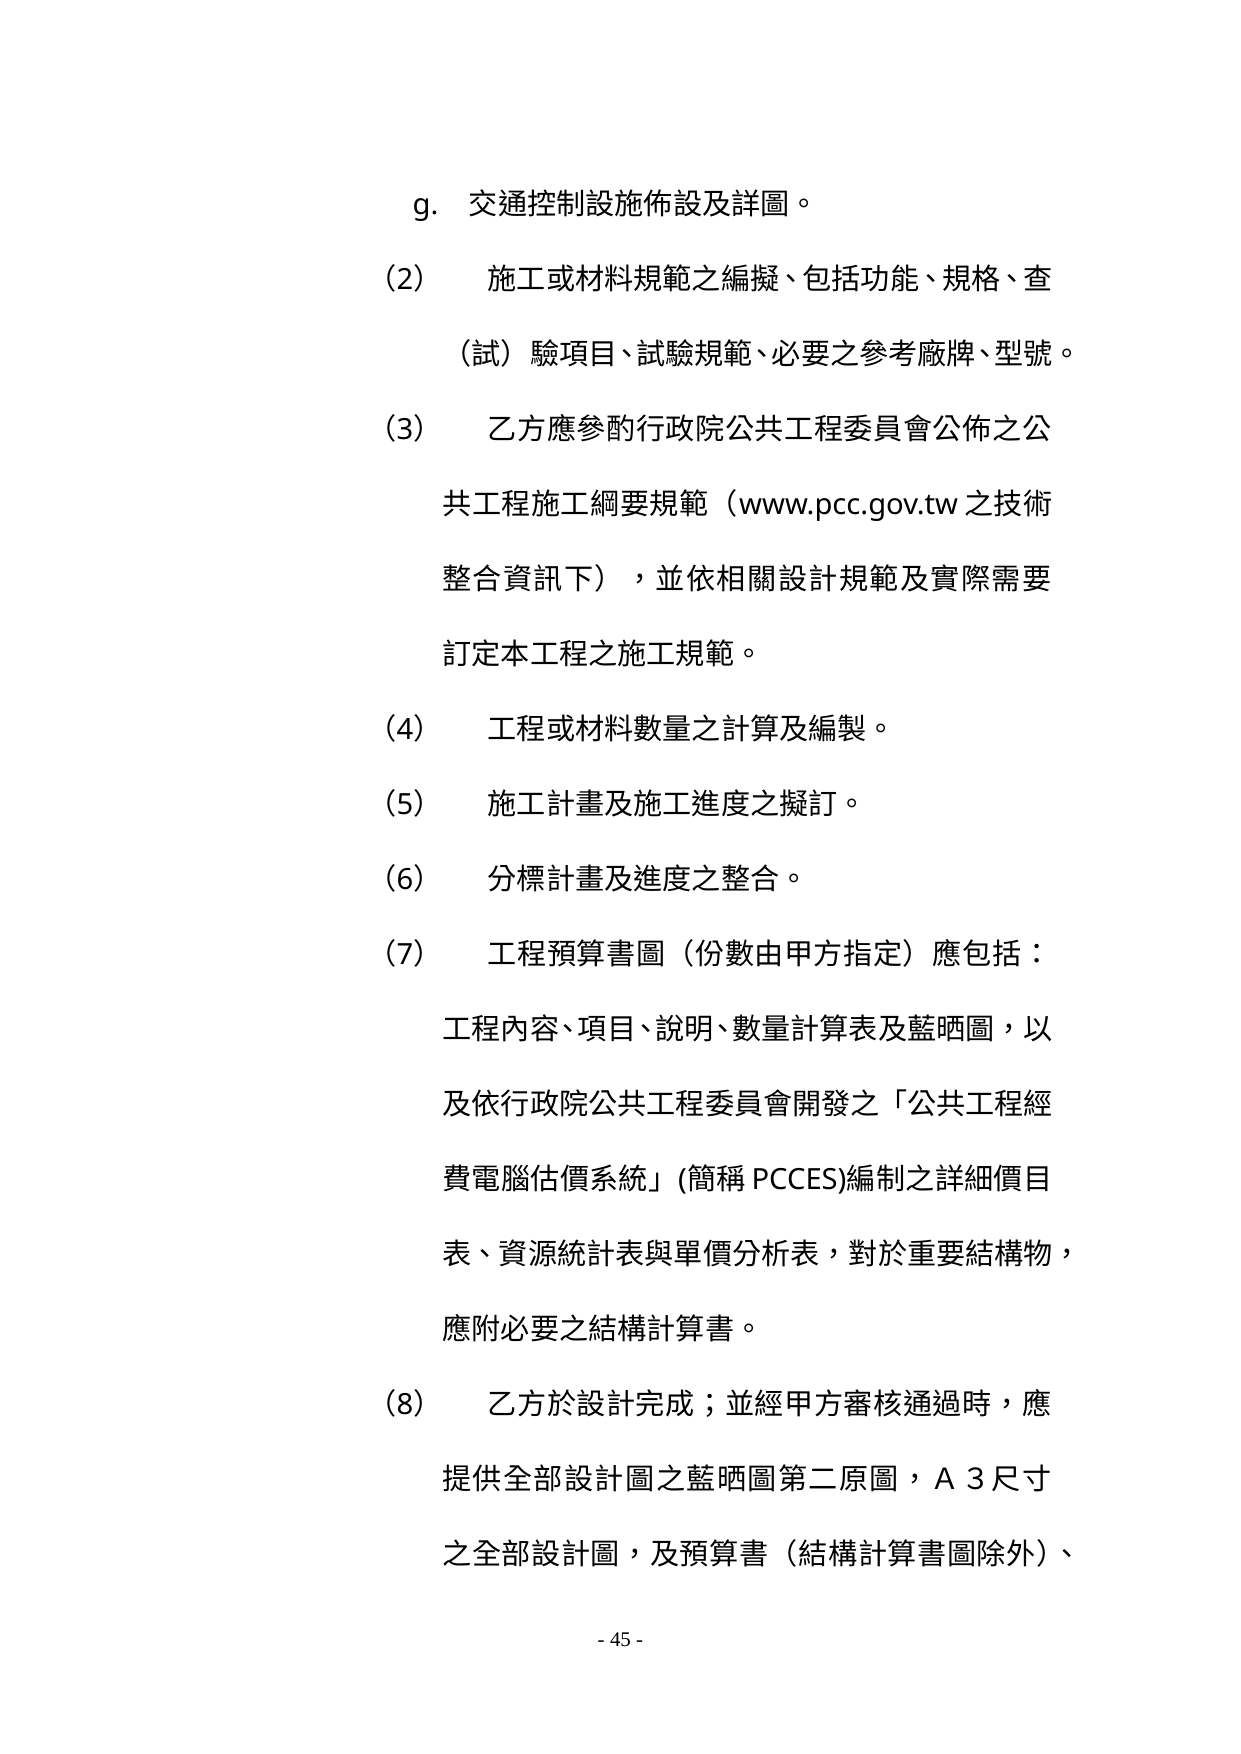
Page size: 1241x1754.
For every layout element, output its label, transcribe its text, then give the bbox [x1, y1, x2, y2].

list 乙方於設計完成；並經甲方審核通過時，應提供全部設計圖之藍晒圖第二原圖，Ａ３尺寸之全部設計圖，及預算書（結構計算書圖除外）、招標文件之電子檔案（格式由甲方指定），送交甲方乙份。 [367, 1364, 1053, 1589]
list 交通控制設施佈設及詳圖。 [412, 164, 1053, 239]
list 工程或材料數量之計算及編製。 [367, 689, 1053, 764]
list 施工計畫及施工進度之擬訂。 [367, 764, 1053, 839]
list 乙方應參酌行政院公共工程委員會公佈之公共工程施工綱要規範（www.pcc.gov.tw之技術整合資訊下），並依相關設計規範及實際需要訂定本工程之施工規範。 [367, 389, 1053, 689]
list 工程預算書圖（份數由甲方指定）應包括：工程內容、項目、說明、數量計算表及藍晒圖，以及依行政院公共工程委員會開發之「公共工程經費電腦估價系統」(簡稱PCCES)編制之詳細價目表、資源統計表與單價分析表，對於重要結構物，應附必要之結構計算書。 [367, 914, 1053, 1364]
list 分標計畫及進度之整合。 [367, 839, 1053, 914]
list 施工或材料規範之編擬、包括功能、規格、查（試）驗項目、試驗規範、必要之參考廠牌、型號。 [367, 239, 1053, 389]
